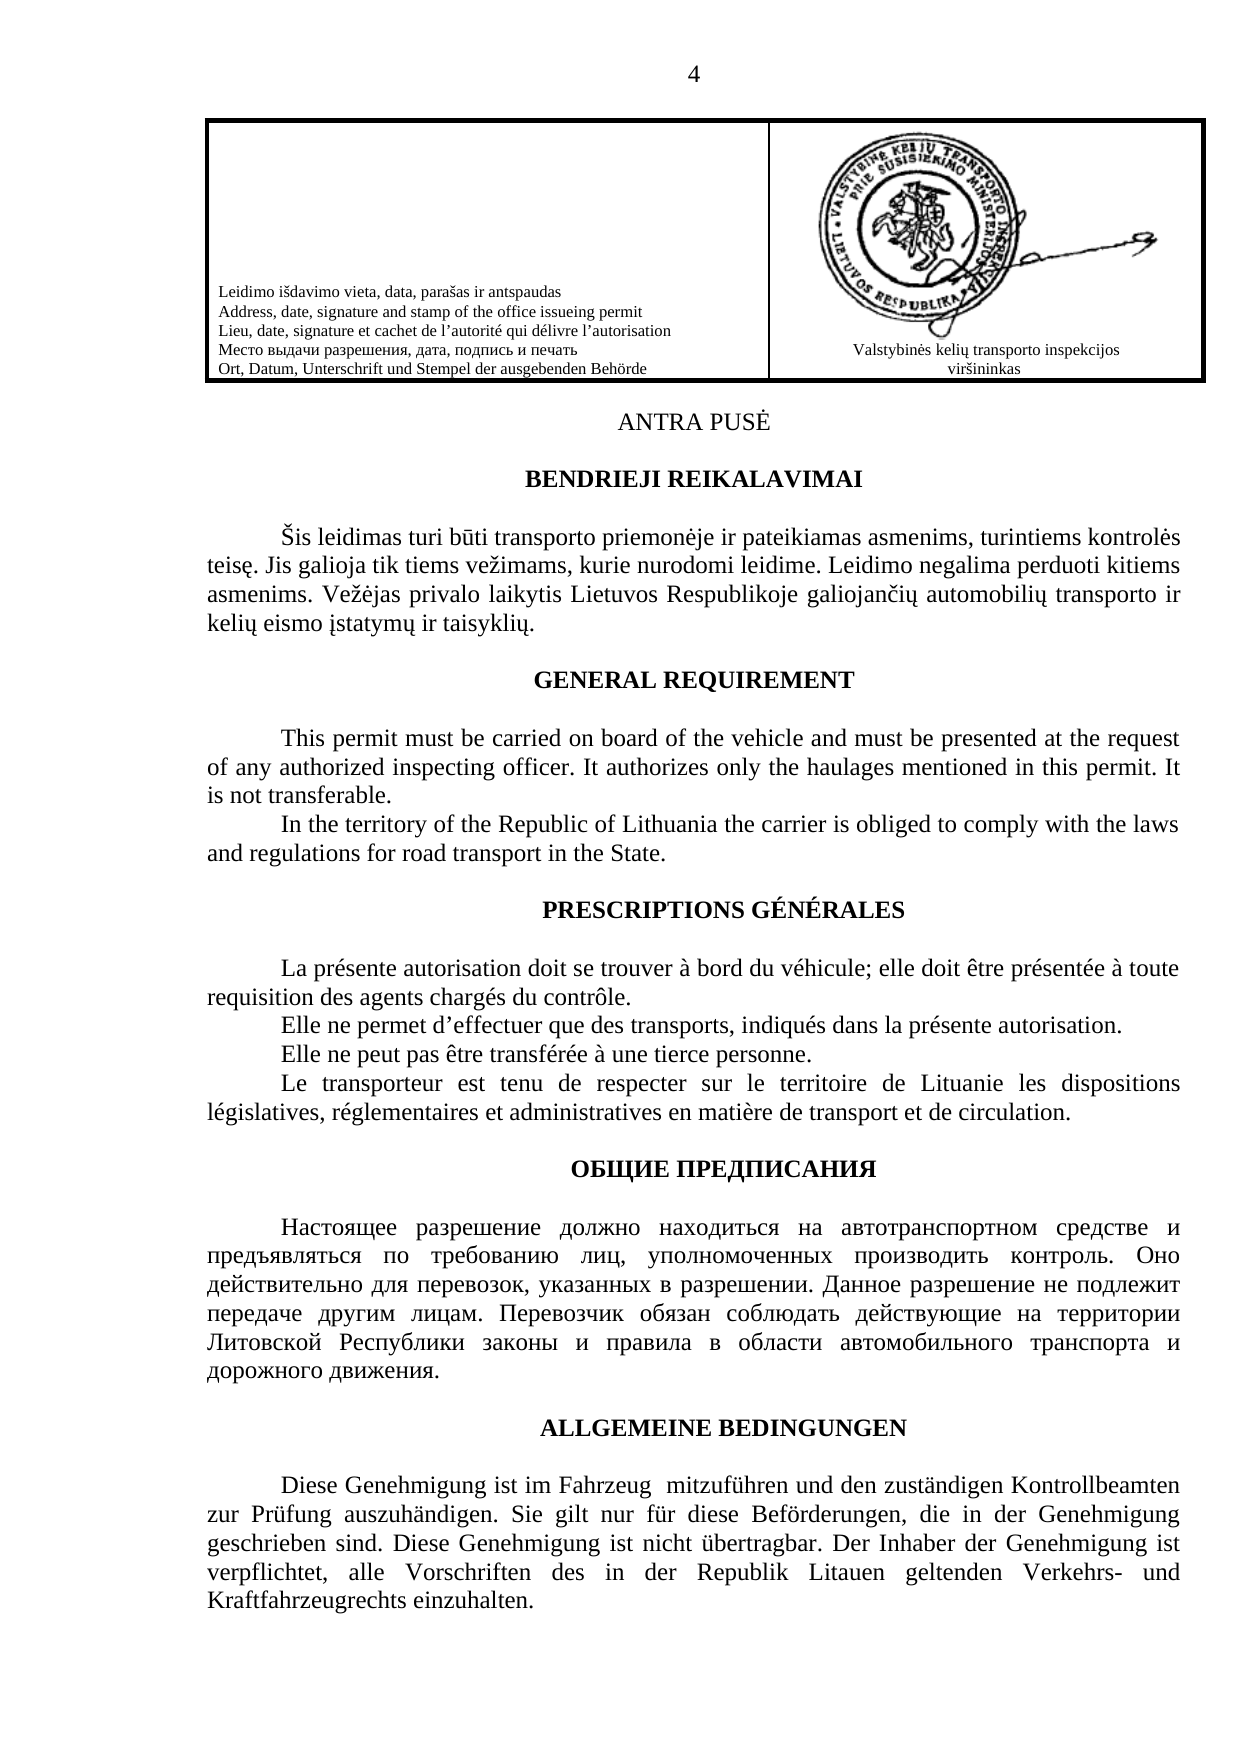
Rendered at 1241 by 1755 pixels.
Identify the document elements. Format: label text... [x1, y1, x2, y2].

text In the territory of the Republic of Lithuania the carrier is obliged to comply with the laws and regulations for road transport in the State. [207, 809, 1181, 867]
text ОБЩИЕ ПРЕДПИСАНИЯ [207, 1154, 1181, 1183]
table_header Leidimo išdavimo vieta, data, parašas ir antspaudas Address, date, signature and stamp of the office issueing permit Lieu, date, signature et cachet de l’autorité qui délivre l’autorisation Место выдачи разрешения, дата, подпись и печать Ort, Datum, Unterschrift und Stempel der ausgebenden Behörde [209, 123, 768, 378]
text La présente autorisation doit se trouver à bord du véhicule; elle doit être présentée à toute requisition des agents chargés du contrôle. [207, 953, 1181, 1011]
text Šis leidimas turi būti transporto priemonėje ir pateikiamas asmenims, turintiems kontrolės teisę. Jis galioja tik tiems vežimams, kurie nurodomi leidime. Leidimo negalima perduoti kitiems asmenims. Vežėjas privalo laikytis Lietuvos Respublikoje galiojančių automobilių transporto ir kelių eismo įstatymų ir taisyklių. [207, 522, 1181, 637]
text Allgemeine bedingungen [207, 1413, 1181, 1442]
text ANTRA PUSĖ [207, 407, 1181, 436]
text Le transporteur est tenu de respecter sur le territoire de Lituanie les dispositions législatives, réglementaires et administratives en matière de transport et de circulation. [207, 1068, 1181, 1126]
text Elle ne peut pas être transférée à une tierce personne. [207, 1039, 1181, 1068]
text Elle ne permet d’effectuer que des transports, indiqués dans la présente autorisation. [207, 1011, 1181, 1039]
text GENERAL REQUIREMENT [207, 666, 1181, 694]
text BENDRIEJI REIKALAVIMAI [207, 464, 1181, 493]
text Настоящее разрешение должно находиться на автотранспортном средстве и предъявляться по требованию лиц, уполномоченных производить контроль. Оно действительно для перевозок, указанных в разрешении. Данное разрешение не подлежит передаче другим лицам. Перевозчик обязан соблюдать действующие на территории Литовской Республики законы и правила в области автомобильного транспорта и дорожного движения. [207, 1212, 1181, 1384]
text Diese Genehmigung ist im Fahrzeug mitzuführen und den zuständigen Kontrollbeamten zur Prüfung auszuhändigen. Sie gilt nur für diese Beförderungen, die in der Genehmigung geschrieben sind. Diese Genehmigung ist nicht übertragbar. Der Inhaber der Genehmigung ist verpflichtet, alle Vorschriften des in der Republik Litauen geltenden Verkehrs- und Kraftfahrzeugrechts einzuhalten. [207, 1471, 1181, 1614]
text This permit must be carried on board of the vehicle and must be presented at the request of any authorized inspecting officer. It authorizes only the haulages mentioned in this permit. It is not transferable. [207, 723, 1181, 809]
table_header Valstybinės kelių transporto inspekcijos viršininkas [770, 123, 1201, 378]
text PRESCRIPTIONS GÉNÉRALES [207, 896, 1181, 924]
